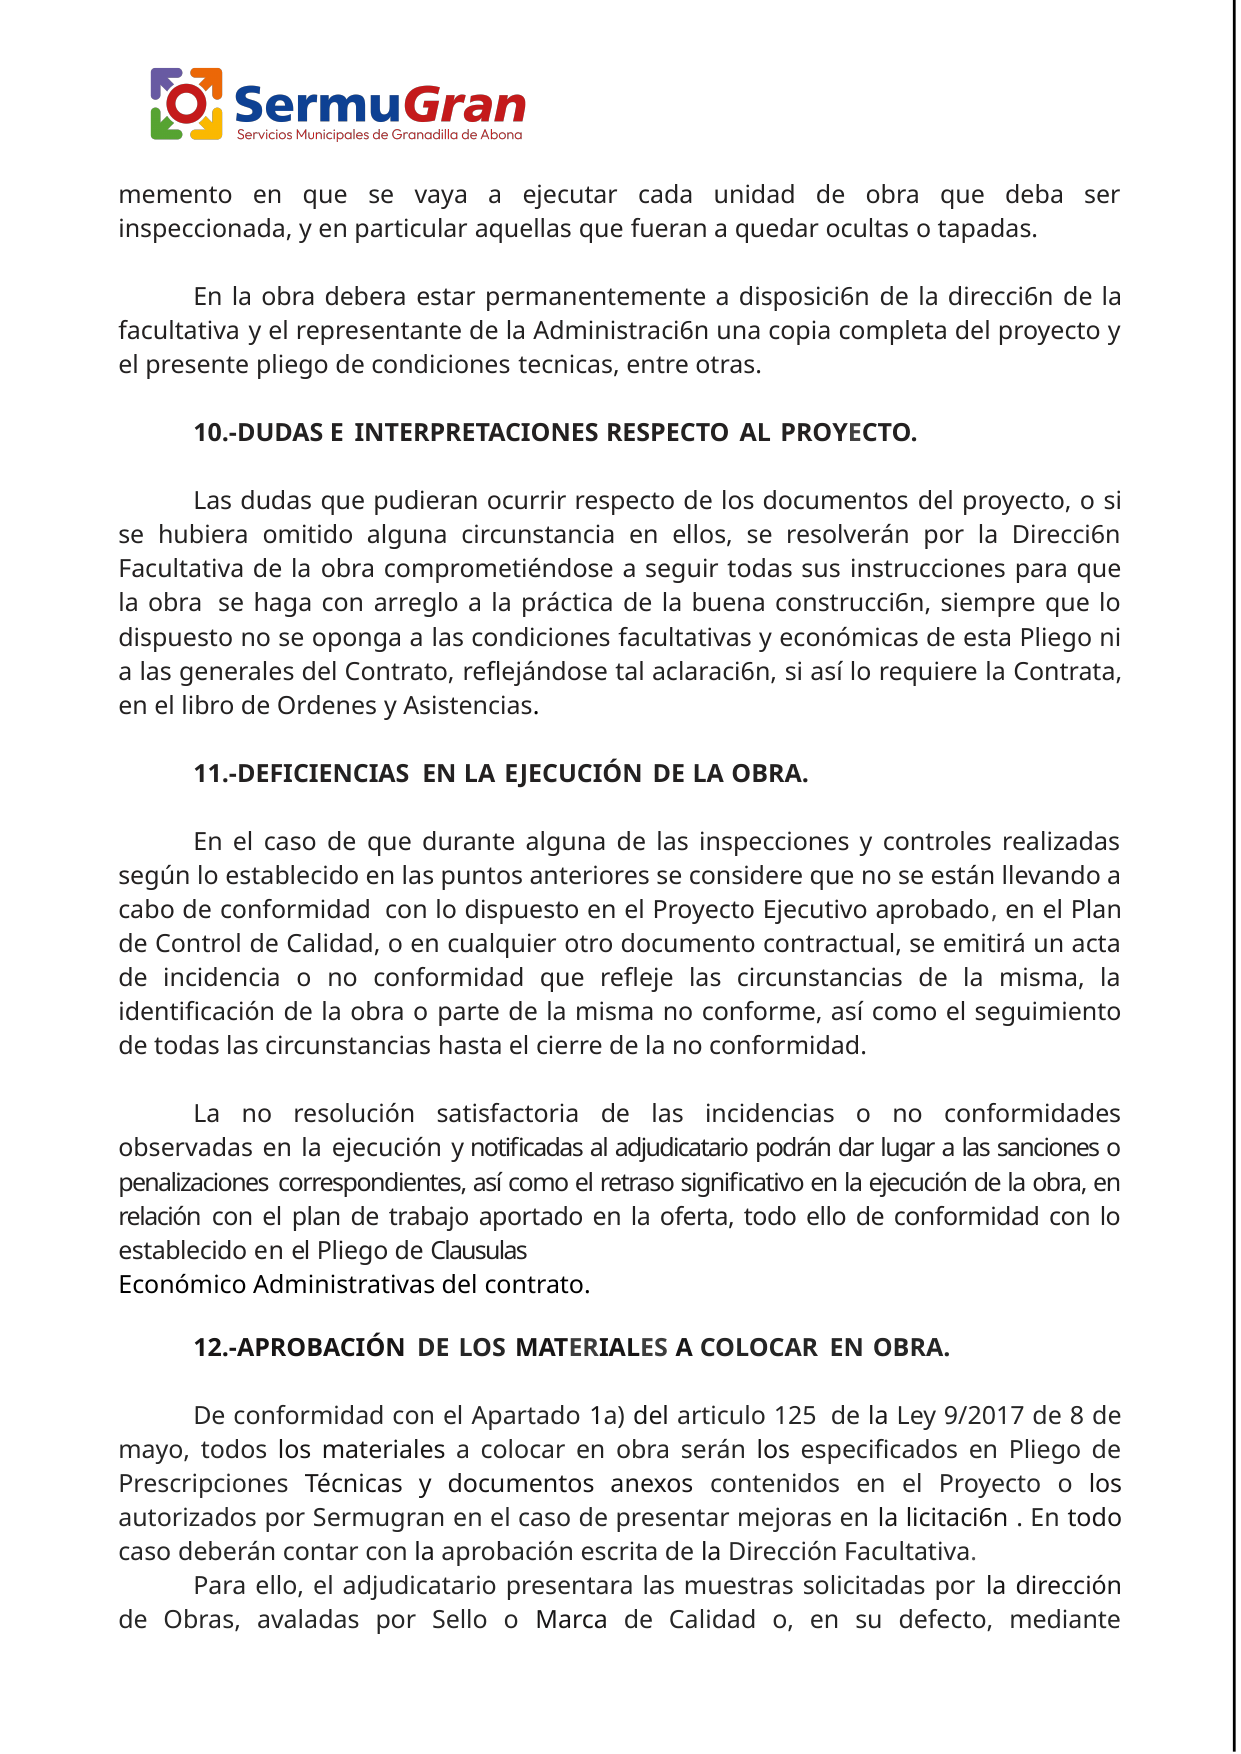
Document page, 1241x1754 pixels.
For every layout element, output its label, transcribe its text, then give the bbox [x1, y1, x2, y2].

text En la obra debera estar permanentemente a disposici6n de la direcci6n de la facultativa y el representante de la Administraci6n una copia completa del proyecto y el presente pliego de condiciones tecnicas, entre otras. [118, 278, 1122, 381]
text 10.-DUDAS E INTERPRETACIONES RESPECTO AL PROYECTO. [118, 415, 1122, 449]
text Económico Administrativas del contrato. [118, 1266, 1122, 1300]
text En el caso de que durante alguna de las inspecciones y controles realizadas según lo establecido en las puntos anteriores se considere que no se están llevando a cabo de conformidad con lo dispuesto en el Proyecto Ejecutivo aprobado, en el Plan de Control de Calidad, o en cualquier otro documento contractual, se emitirá un acta de incidencia o no conformidad que refleje las circunstancias de la misma, la identificación de la obra o parte de la misma no conforme, así como el seguimiento de todas las circunstancias hasta el cierre de la no conformidad. [118, 823, 1122, 1062]
picture [133, 83, 543, 123]
text memento en que se vaya a ejecutar cada unidad de obra que deba ser inspeccionada, y en particular aquellas que fueran a quedar ocultas o tapadas. [118, 176, 1122, 244]
text 11.-DEFICIENCIAS EN LA EJECUCIÓN DE LA OBRA. [118, 755, 1122, 789]
text Las dudas que pudieran ocurrir respecto de los documentos del proyecto, o si se hubiera omitido alguna circunstancia en ellos, se resolverán por la Direcci6n Facultativa de la obra comprometiéndose a seguir todas sus instrucciones para que la obra se haga con arreglo a la práctica de la buena construcci6n, siempre que lo dispuesto no se oponga a las condiciones facultativas y económicas de esta Pliego ni a las generales del Contrato, reflejándose tal aclaraci6n, si así lo requiere la Contrata, en el libro de Ordenes y Asistencias. [118, 483, 1122, 721]
text De conformidad con el Apartado 1a) del articulo 125 de la Ley 9/2017 de 8 de mayo, todos los materiales a colocar en obra serán los especificados en Pliego de Prescripciones Técnicas y documentos anexos contenidos en el Proyecto o los autorizados por Sermugran en el caso de presentar mejoras en la licitaci6n . En todo caso deberán contar con la aprobación escrita de la Dirección Facultativa. [118, 1397, 1122, 1568]
text La no resolución satisfactoria de las incidencias o no conformidades observadas en la ejecución y notificadas al adjudicatario podrán dar lugar a las sanciones o penalizaciones correspondientes, así como el retraso significativo en la ejecución de la obra, en relación con el plan de trabajo aportado en la oferta, todo ello de conformidad con lo establecido en el Pliego de Clausulas [118, 1096, 1122, 1266]
text 12.-APROBACIÓN DE LOS MATERIALES A COLOCAR EN OBRA. [118, 1329, 1122, 1363]
text Para ello, el adjudicatario presentara las muestras solicitadas por la dirección de Obras, avaladas por Sello o Marca de Calidad o, en su defecto, mediante [118, 1568, 1122, 1636]
